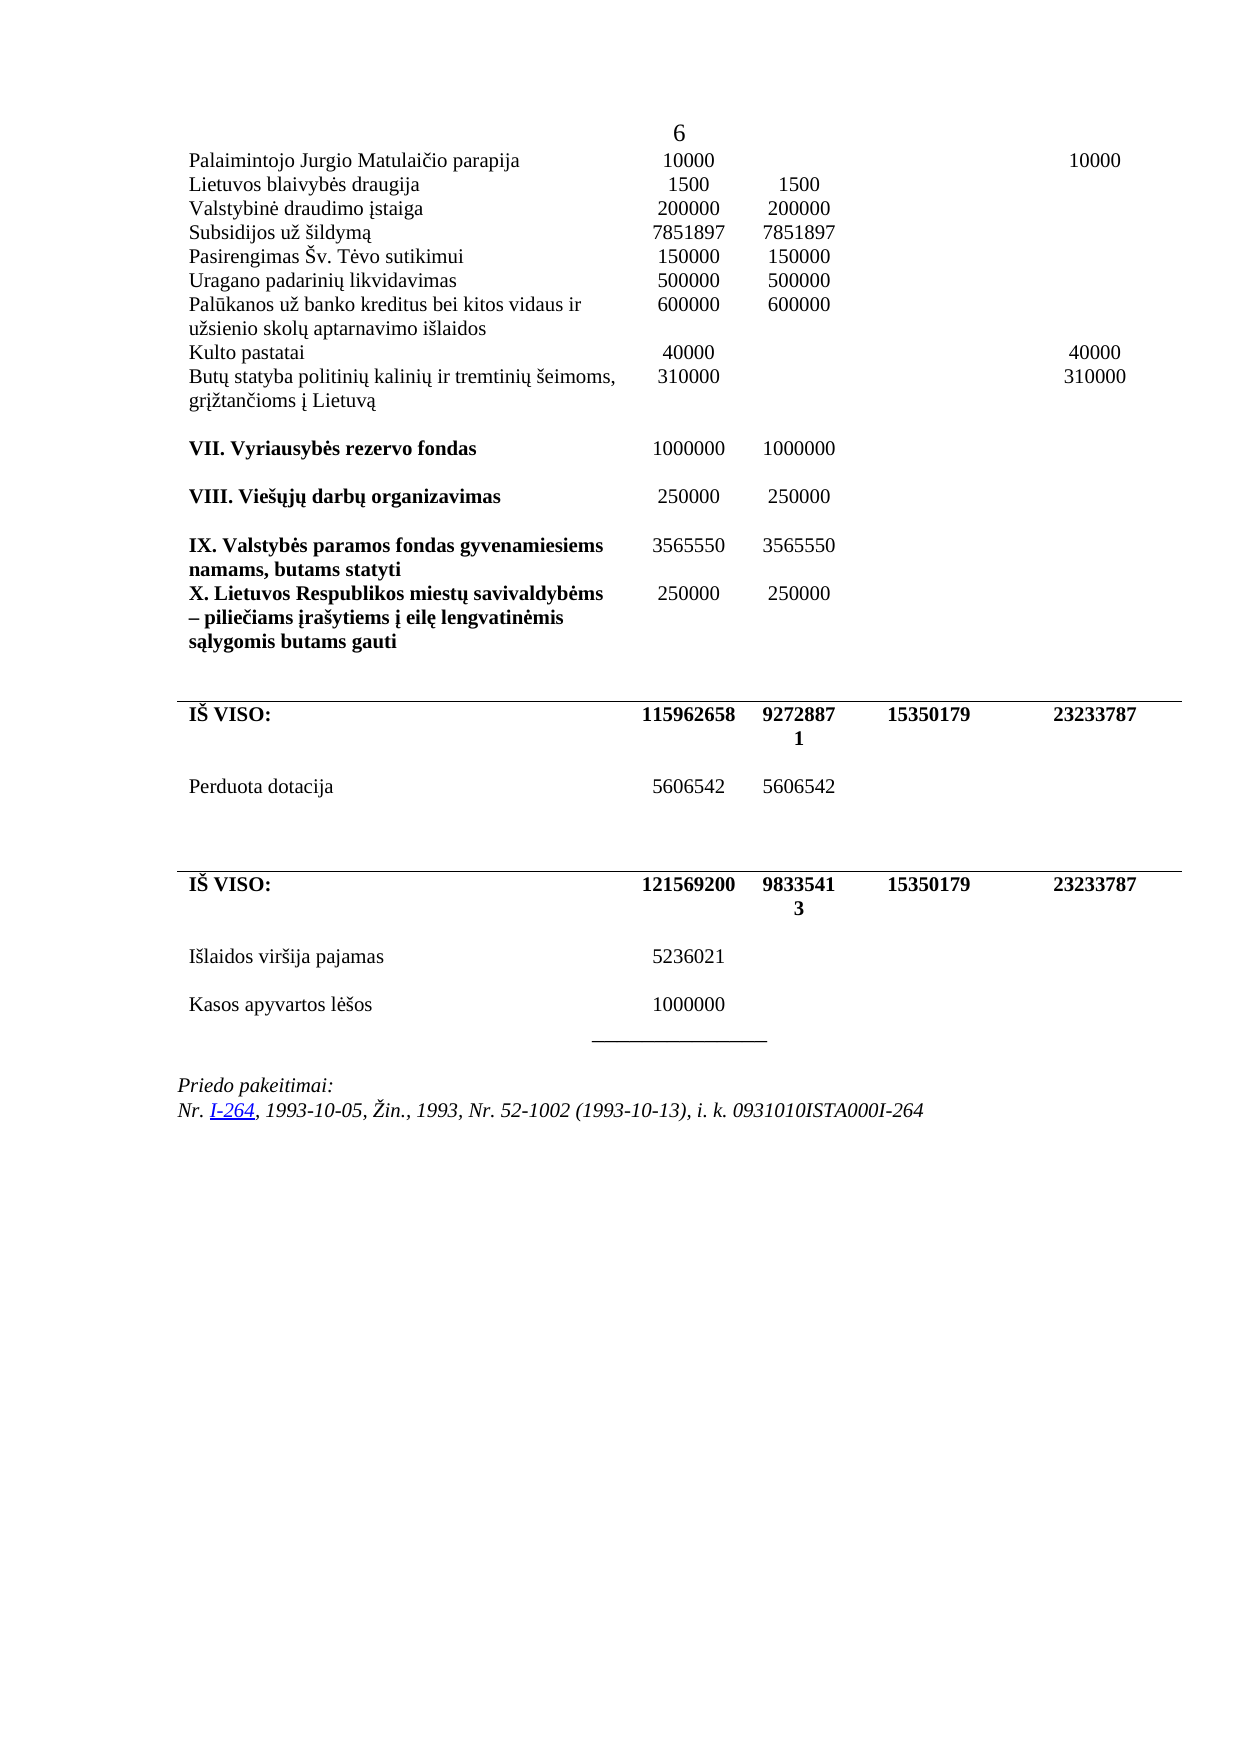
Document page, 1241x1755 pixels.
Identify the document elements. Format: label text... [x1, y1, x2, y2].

table_cell [1008, 581, 1182, 653]
table_cell 600000 [748, 292, 850, 340]
table_cell 1500 [629, 172, 748, 196]
table_cell [629, 677, 748, 701]
table_cell [850, 412, 1008, 436]
table_cell [850, 268, 1008, 292]
table_cell [850, 798, 1008, 822]
table_cell 1000000 [629, 436, 748, 460]
table_cell 7851897 [629, 220, 748, 244]
table_cell [1008, 460, 1182, 484]
table_cell [1008, 798, 1182, 822]
table_cell Valstybinė draudimo įstaiga [177, 196, 629, 220]
table_cell [748, 364, 850, 412]
table_cell [850, 292, 1008, 340]
table_cell [850, 968, 1008, 992]
table_cell [629, 412, 748, 436]
table_cell [850, 364, 1008, 412]
table_cell [629, 460, 748, 484]
table_cell [1008, 436, 1182, 460]
table_cell 310000 [1008, 364, 1182, 412]
table_cell [629, 653, 748, 677]
table_cell 115962658 [629, 702, 748, 750]
table_cell [1008, 220, 1182, 244]
table_cell 250000 [748, 485, 850, 508]
table_cell [1008, 292, 1182, 340]
table_cell [629, 920, 748, 944]
table_cell [177, 798, 629, 822]
table_cell [748, 148, 850, 172]
table_cell [850, 533, 1008, 581]
table_cell [748, 509, 850, 533]
table_cell [850, 460, 1008, 484]
table_cell 200000 [748, 196, 850, 220]
table_cell IŠ VISO: [177, 702, 629, 750]
table_cell Palūkanos už banko kreditus bei kitos vidaus ir užsienio skolų aptarnavimo išlaidos [177, 292, 629, 340]
table_cell 500000 [748, 268, 850, 292]
table_cell [1008, 944, 1182, 968]
table_cell [177, 653, 629, 677]
table_cell [1008, 533, 1182, 581]
table_cell [177, 823, 629, 846]
table_cell Subsidijos už šildymą [177, 220, 629, 244]
table_cell 250000 [748, 581, 850, 653]
table_cell Palaimintojo Jurgio Matulaičio parapija [177, 148, 629, 172]
table_cell Perduota dotacija [177, 774, 629, 798]
table_cell 5606542 [748, 774, 850, 798]
table_cell [748, 653, 850, 677]
table_cell [850, 509, 1008, 533]
table_cell 1000000 [748, 436, 850, 460]
table_cell 15350179 [850, 872, 1008, 920]
table_cell [748, 798, 850, 822]
table_cell [1008, 750, 1182, 774]
table_cell [1008, 509, 1182, 533]
table_cell Išlaidos viršija pajamas [177, 944, 629, 968]
table_cell [748, 968, 850, 992]
table_cell 310000 [629, 364, 748, 412]
table_cell 1000000 [629, 992, 748, 1016]
table_cell IŠ VISO: [177, 872, 629, 920]
table_cell 600000 [629, 292, 748, 340]
table_cell [850, 436, 1008, 460]
table_cell 98335413 [748, 872, 850, 920]
table_cell [850, 944, 1008, 968]
table_cell [850, 677, 1008, 701]
table_cell 40000 [629, 340, 748, 364]
table_cell [850, 485, 1008, 508]
table_cell [748, 944, 850, 968]
table_cell [850, 581, 1008, 653]
table_cell [1008, 774, 1182, 798]
table_cell [850, 148, 1008, 172]
table_cell [850, 992, 1008, 1016]
table_cell [850, 774, 1008, 798]
table_cell [629, 509, 748, 533]
table_cell [748, 920, 850, 944]
table_cell [850, 196, 1008, 220]
table_cell [850, 823, 1008, 846]
table_cell [850, 172, 1008, 196]
table_cell 7851897 [748, 220, 850, 244]
table_cell [629, 968, 748, 992]
table_cell [1008, 485, 1182, 508]
table_cell [177, 750, 629, 774]
table_cell [177, 846, 629, 871]
table_cell 23233787 [1008, 702, 1182, 750]
table_cell [1008, 677, 1182, 701]
text Nr. I-264, 1993-10-05, Žin., 1993, Nr. 52-1002 (1993-10-13), i. k. 0931010ISTA000I-264 [177, 1097, 1181, 1122]
table_cell [1008, 268, 1182, 292]
table_cell [748, 677, 850, 701]
table_cell [748, 750, 850, 774]
table_cell [177, 412, 629, 436]
table_cell [177, 460, 629, 484]
table_cell 92728871 [748, 702, 850, 750]
table_cell Uragano padarinių likvidavimas [177, 268, 629, 292]
table_cell [1008, 412, 1182, 436]
table_cell 3565550 [748, 533, 850, 581]
table_cell 250000 [629, 485, 748, 508]
table_cell Kasos apyvartos lėšos [177, 992, 629, 1016]
table_cell [1008, 992, 1182, 1016]
table_cell [748, 992, 850, 1016]
table_cell 10000 [629, 148, 748, 172]
table_cell [1008, 968, 1182, 992]
table_cell [629, 750, 748, 774]
table_cell 500000 [629, 268, 748, 292]
table_cell Lietuvos blaivybės draugija [177, 172, 629, 196]
table_cell [850, 340, 1008, 364]
table_cell 250000 [629, 581, 748, 653]
table_cell VIII. Viešųjų darbų organizavimas [177, 485, 629, 508]
table_cell [629, 846, 748, 871]
table_cell VII. Vyriausybės rezervo fondas [177, 436, 629, 460]
table_cell Pasirengimas Šv. Tėvo sutikimui [177, 244, 629, 268]
table_cell [748, 823, 850, 846]
table_cell [1008, 172, 1182, 196]
text Priedo pakeitimai: [177, 1073, 1181, 1097]
table_cell 5236021 [629, 944, 748, 968]
table_cell [177, 920, 629, 944]
table_cell X. Lietuvos Respublikos miestų savivaldybėms – piliečiams įrašytiems į eilę lengvatinėmis sąlygomis butams gauti [177, 581, 629, 653]
table_cell Kulto pastatai [177, 340, 629, 364]
table_cell IX. Valstybės paramos fondas gyvenamiesiems namams, butams statyti [177, 533, 629, 581]
table_cell [1008, 920, 1182, 944]
table_cell 150000 [748, 244, 850, 268]
table_cell 40000 [1008, 340, 1182, 364]
table_cell [1008, 244, 1182, 268]
table_cell 150000 [629, 244, 748, 268]
table_cell [1008, 653, 1182, 677]
table_cell 10000 [1008, 148, 1182, 172]
table_cell [1008, 846, 1182, 871]
table_cell [748, 412, 850, 436]
table_cell [1008, 823, 1182, 846]
table_cell [748, 846, 850, 871]
table_cell [177, 968, 629, 992]
table_cell [850, 220, 1008, 244]
table_cell [748, 460, 850, 484]
table_cell 121569200 [629, 872, 748, 920]
table_cell [850, 920, 1008, 944]
table_cell 23233787 [1008, 872, 1182, 920]
table_cell [850, 244, 1008, 268]
table_cell 200000 [629, 196, 748, 220]
table_cell [850, 750, 1008, 774]
table_cell 15350179 [850, 702, 1008, 750]
table_cell [850, 653, 1008, 677]
table_cell 5606542 [629, 774, 748, 798]
table_cell [177, 509, 629, 533]
table_cell 1500 [748, 172, 850, 196]
table_cell [629, 798, 748, 822]
table_cell [1008, 196, 1182, 220]
text ______________ [177, 1016, 1181, 1045]
table_cell [850, 846, 1008, 871]
table_cell [629, 823, 748, 846]
table_cell [748, 340, 850, 364]
table_cell [177, 677, 629, 701]
table_cell Butų statyba politinių kalinių ir tremtinių šeimoms, grįžtančioms į Lietuvą [177, 364, 629, 412]
table_cell 3565550 [629, 533, 748, 581]
